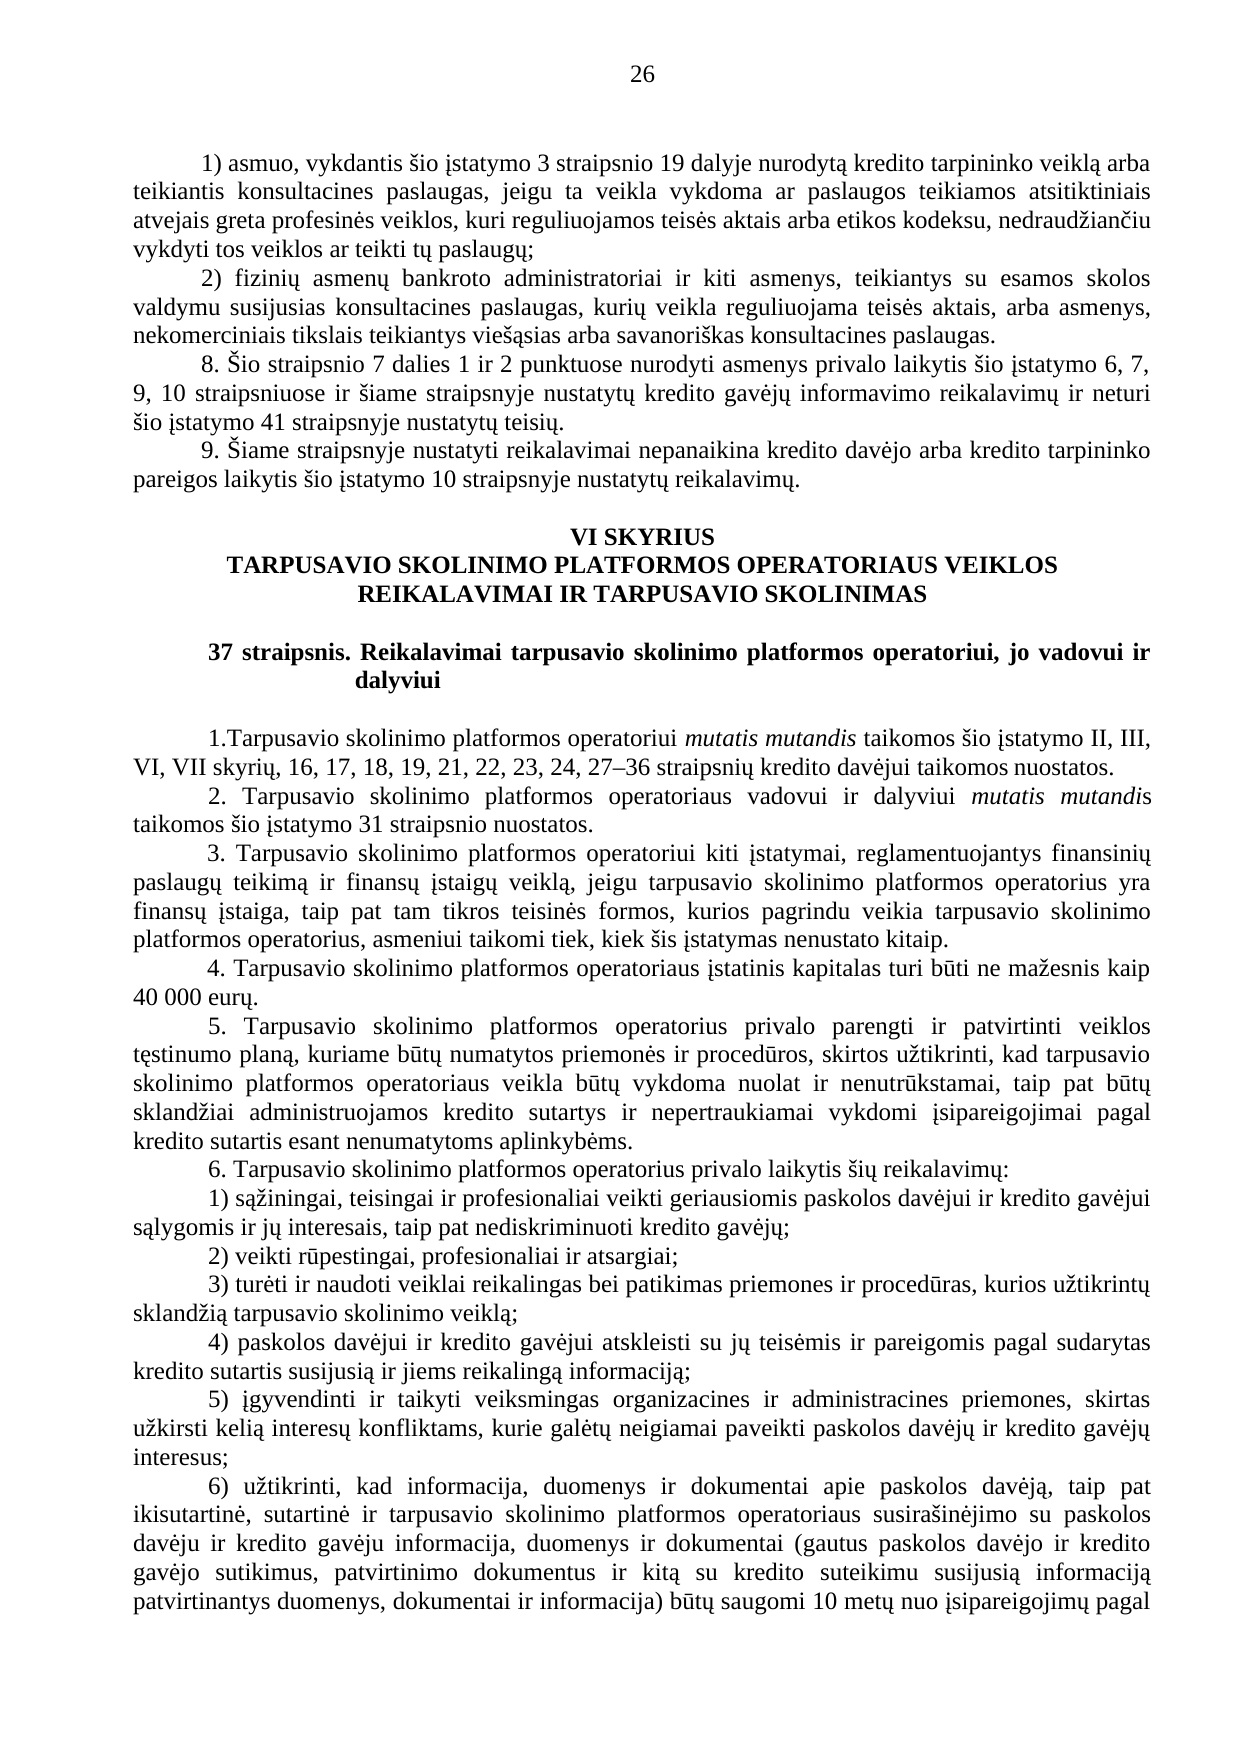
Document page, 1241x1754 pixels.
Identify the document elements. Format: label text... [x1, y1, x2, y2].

text 1) asmuo, vykdantis šio įstatymo 3 straipsnio 19 dalyje nurodytą kredito tarpininko veiklą arba teikiantis konsultacines paslaugas, jeigu ta veikla vykdoma ar paslaugos teikiamos atsitiktiniais atvejais greta profesinės veiklos, kuri reguliuojamos teisės aktais arba etikos kodeksu, nedraudžiančiu vykdyti tos veiklos ar teikti tų paslaugų; [133, 148, 1152, 263]
text 4) paskolos davėjui ir kredito gavėjui atskleisti su jų teisėmis ir pareigomis pagal sudarytas kredito sutartis susijusią ir jiems reikalingą informaciją; [133, 1327, 1152, 1384]
text 3. Tarpusavio skolinimo platformos operatoriui kiti įstatymai, reglamentuojantys finansinių paslaugų teikimą ir finansų įstaigų veiklą, jeigu tarpusavio skolinimo platformos operatorius yra finansų įstaiga, taip pat tam tikros teisinės formos, kurios pagrindu veikia tarpusavio skolinimo platformos operatorius, asmeniui taikomi tiek, kiek šis įstatymas nenustato kitaip. [133, 838, 1152, 953]
text 37 straipsnis. Reikalavimai tarpusavio skolinimo platformos operatoriui, jo vadovui ir dalyviui [208, 637, 1152, 694]
text 5) įgyvendinti ir taikyti veiksmingas organizacines ir administracines priemones, skirtas užkirsti kelią interesų konfliktams, kurie galėtų neigiamai paveikti paskolos davėjų ir kredito gavėjų interesus; [133, 1384, 1152, 1471]
text VI SKYRIUS [133, 522, 1152, 551]
text 4. Tarpusavio skolinimo platformos operatoriaus įstatinis kapitalas turi būti ne mažesnis kaip 40 000 eurų. [133, 953, 1152, 1011]
text 3) turėti ir naudoti veiklai reikalingas bei patikimas priemones ir procedūras, kurios užtikrintų sklandžią tarpusavio skolinimo veiklą; [133, 1269, 1152, 1327]
text 2) veikti rūpestingai, profesionaliai ir atsargiai; [133, 1241, 1152, 1269]
text 2) fizinių asmenų bankroto administratoriai ir kiti asmenys, teikiantys su esamos skolos valdymu susijusias konsultacines paslaugas, kurių veikla reguliuojama teisės aktais, arba asmenys, nekomerciniais tikslais teikiantys viešąsias arba savanoriškas konsultacines paslaugas. [133, 263, 1152, 349]
text 1) sąžiningai, teisingai ir profesionaliai veikti geriausiomis paskolos davėjui ir kredito gavėjui sąlygomis ir jų interesais, taip pat nediskriminuoti kredito gavėjų; [133, 1183, 1152, 1241]
text 6) užtikrinti, kad informacija, duomenys ir dokumentai apie paskolos davėją, taip pat ikisutartinė, sutartinė ir tarpusavio skolinimo platformos operatoriaus susirašinėjimo su paskolos davėju ir kredito gavėju informacija, duomenys ir dokumentai (gautus paskolos davėjo ir kredito gavėjo sutikimus, patvirtinimo dokumentus ir kitą su kredito suteikimu susijusią informaciją patvirtinantys duomenys, dokumentai ir informacija) būtų saugomi 10 metų nuo įsipareigojimų pagal [133, 1471, 1152, 1614]
text 9. Šiame straipsnyje nustatyti reikalavimai nepanaikina kredito davėjo arba kredito tarpininko pareigos laikytis šio įstatymo 10 straipsnyje nustatytų reikalavimų. [133, 436, 1152, 493]
text 5. Tarpusavio skolinimo platformos operatorius privalo parengti ir patvirtinti veiklos tęstinumo planą, kuriame būtų numatytos priemonės ir procedūros, skirtos užtikrinti, kad tarpusavio skolinimo platformos operatoriaus veikla būtų vykdoma nuolat ir nenutrūkstamai, taip pat būtų sklandžiai administruojamos kredito sutartys ir nepertraukiamai vykdomi įsipareigojimai pagal kredito sutartis esant nenumatytoms aplinkybėms. [133, 1011, 1152, 1154]
text 1.Tarpusavio skolinimo platformos operatoriui mutatis mutandis taikomos šio įstatymo II, III, VI, VII skyrių, 16, 17, 18, 19, 21, 22, 23, 24, 27–36 straipsnių kredito davėjui taikomos nuostatos. [133, 723, 1152, 781]
text 2. Tarpusavio skolinimo platformos operatoriaus vadovui ir dalyviui mutatis mutandis taikomos šio įstatymo 31 straipsnio nuostatos. [133, 781, 1152, 838]
text TARPUSAVIO SKOLINIMO PLATFORMOS OPERATORIAUS VEIKLOS REIKALAVIMAI IR TARPUSAVIO SKOLINIMAS [133, 551, 1152, 608]
text 6. Tarpusavio skolinimo platformos operatorius privalo laikytis šių reikalavimų: [133, 1154, 1152, 1183]
text 8. Šio straipsnio 7 dalies 1 ir 2 punktuose nurodyti asmenys privalo laikytis šio įstatymo 6, 7, 9, 10 straipsniuose ir šiame straipsnyje nustatytų kredito gavėjų informavimo reikalavimų ir neturi šio įstatymo 41 straipsnyje nustatytų teisių. [133, 349, 1152, 436]
